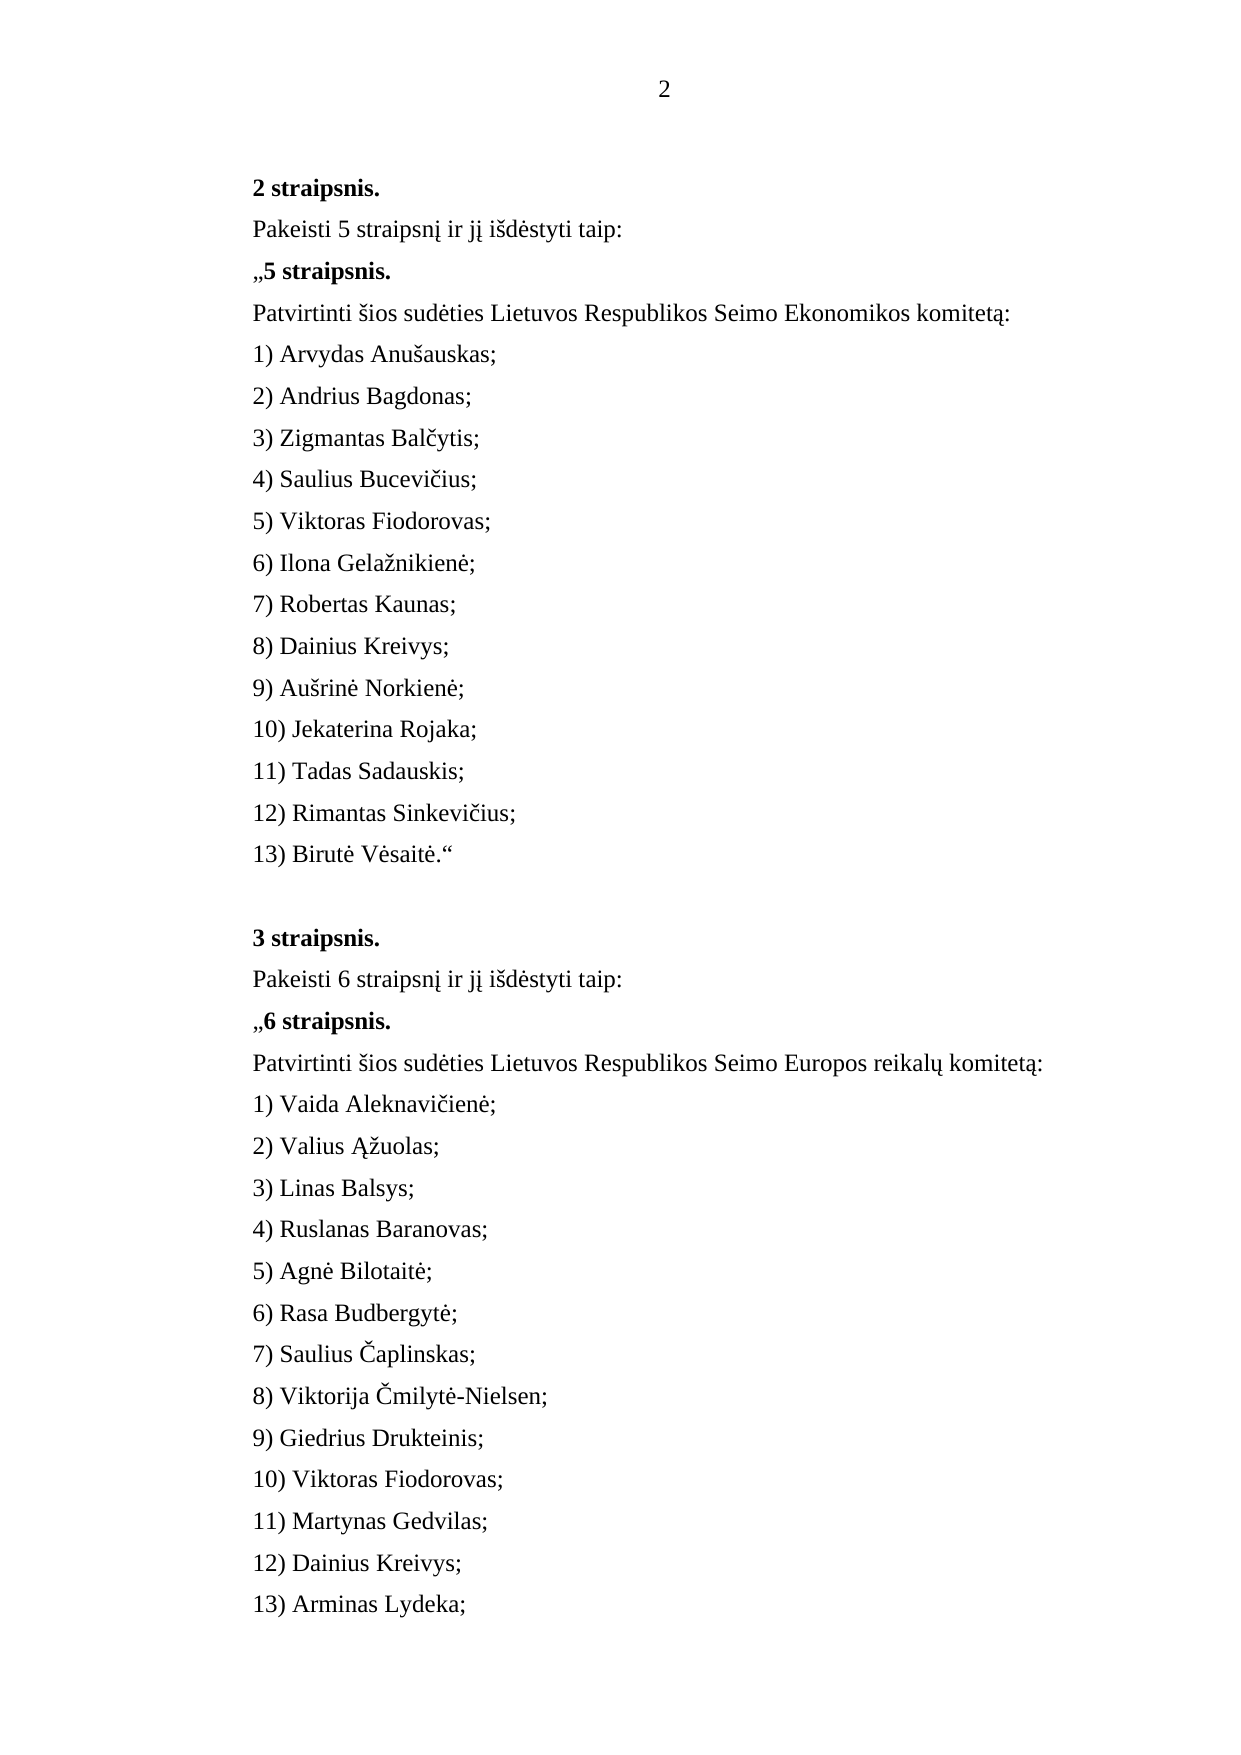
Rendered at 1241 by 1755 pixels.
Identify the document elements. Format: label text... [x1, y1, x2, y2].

text 6) Rasa Budbergytė; [177, 1285, 1152, 1326]
text Patvirtinti šios sudėties Lietuvos Respublikos Seimo Ekonomikos komitetą: [177, 285, 1152, 326]
text 5) Viktoras Fiodorovas; [177, 493, 1152, 535]
text 7) Robertas Kaunas; [177, 576, 1152, 618]
text Pakeisti 6 straipsnį ir jį išdėstyti taip: [177, 951, 1152, 993]
text 9) Aušrinė Norkienė; [177, 660, 1152, 701]
text 2) Valius Ąžuolas; [177, 1118, 1152, 1160]
text 11) Tadas Sadauskis; [177, 743, 1152, 785]
text 10) Jekaterina Rojaka; [177, 701, 1152, 743]
text 12) Dainius Kreivys; [177, 1535, 1152, 1576]
text 9) Giedrius Drukteinis; [177, 1410, 1152, 1451]
text 5) Agnė Bilotaitė; [177, 1243, 1152, 1285]
text 13) Arminas Lydeka; [177, 1576, 1152, 1618]
text 4) Saulius Bucevičius; [177, 451, 1152, 493]
text 8) Viktorija Čmilytė-Nielsen; [177, 1368, 1152, 1410]
text 3) Zigmantas Balčytis; [177, 410, 1152, 451]
text 2 straipsnis. [177, 160, 1152, 201]
text Pakeisti 5 straipsnį ir jį išdėstyti taip: [177, 201, 1152, 243]
text 7) Saulius Čaplinskas; [177, 1326, 1152, 1368]
text 11) Martynas Gedvilas; [177, 1493, 1152, 1535]
text 2) Andrius Bagdonas; [177, 368, 1152, 410]
text „5 straipsnis. [177, 243, 1152, 285]
text 1) Vaida Aleknavičienė; [177, 1076, 1152, 1118]
text 8) Dainius Kreivys; [177, 618, 1152, 660]
text „6 straipsnis. [177, 993, 1152, 1035]
text 10) Viktoras Fiodorovas; [177, 1451, 1152, 1493]
text 3 straipsnis. [177, 910, 1152, 951]
text 1) Arvydas Anušauskas; [177, 326, 1152, 368]
text 12) Rimantas Sinkevičius; [177, 785, 1152, 826]
text 3) Linas Balsys; [177, 1160, 1152, 1201]
text Patvirtinti šios sudėties Lietuvos Respublikos Seimo Europos reikalų komitetą: [177, 1035, 1152, 1076]
text 6) Ilona Gelažnikienė; [177, 535, 1152, 576]
text 4) Ruslanas Baranovas; [177, 1201, 1152, 1243]
text 13) Birutė Vėsaitė.“ [177, 826, 1152, 868]
